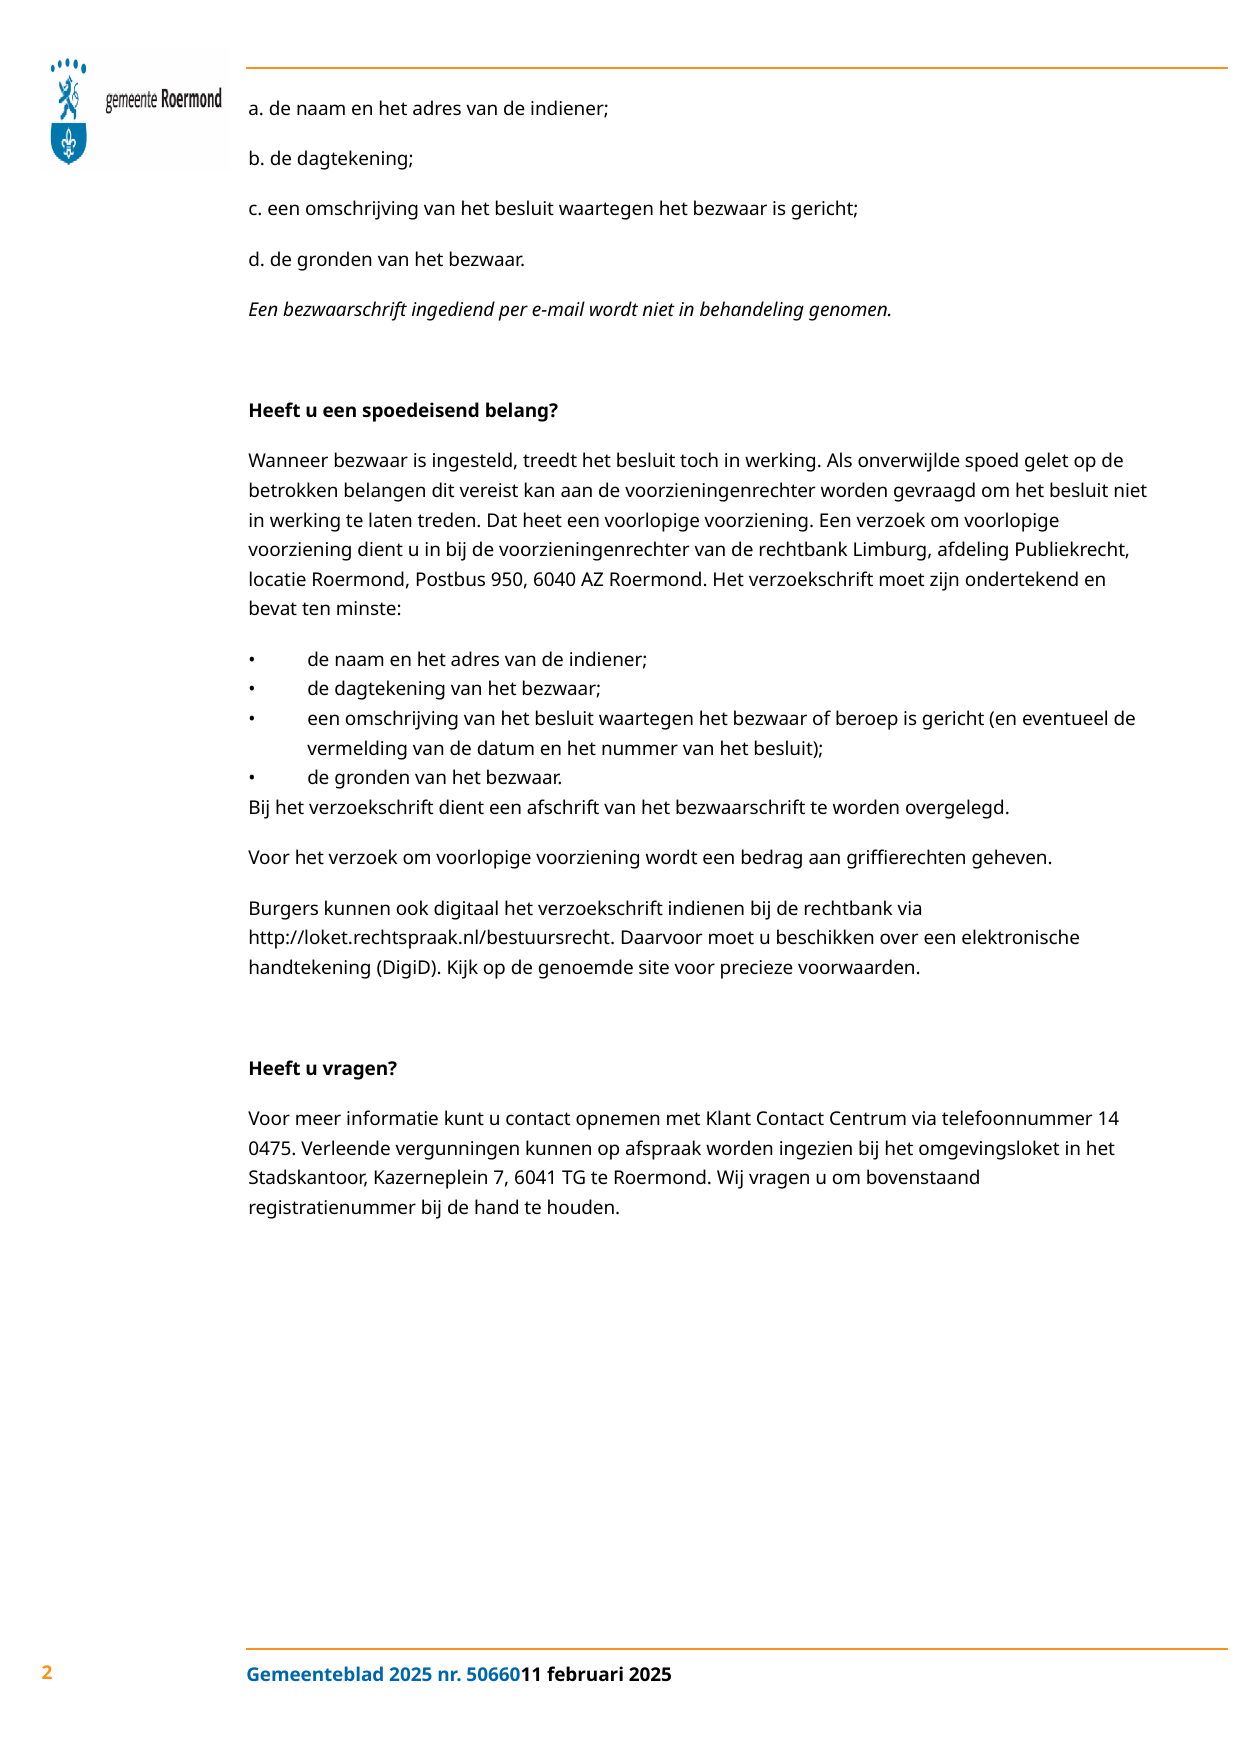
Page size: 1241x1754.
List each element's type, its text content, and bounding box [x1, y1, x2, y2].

text Heeft u vragen? [248, 1055, 1152, 1081]
text Heeft u een spoedeisend belang? [248, 397, 1152, 423]
text Voor meer informatie kunt u contact opnemen met Klant Contact Centrum via telefoonnummer 14 0475. Verleende vergunningen kunnen op afspraak worden ingezien bij het omgevingsloket in het Stadskantoor, Kazerneplein 7, 6041 TG te Roermond. Wij vragen u om bovenstaand registratienummer bij de hand te houden. [248, 1105, 1152, 1220]
text Voor het verzoek om voorlopige voorziening wordt een bedrag aan griffierechten geheven. [248, 844, 1152, 870]
list de gronden van het bezwaar. [248, 764, 1152, 790]
text Burgers kunnen ook digitaal het verzoekschrift indienen bij de rechtbank via http://loket.rechtspraak.nl/bestuursrecht. Daarvoor moet u beschikken over een elektronische handtekening (DigiD). Kijk op de genoemde site voor precieze voorwaarden. [248, 895, 1152, 980]
text b. de dagtekening; [248, 145, 1152, 171]
list de dagtekening van het bezwaar; [248, 676, 1152, 701]
text Een bezwaarschrift ingediend per e-mail wordt niet in behandeling genomen. [248, 296, 1152, 322]
text a. de naam en het adres van de indiener; [248, 95, 1152, 121]
picture [41, 47, 231, 172]
text Wanneer bezwaar is ingesteld, treedt het besluit toch in werking. Als onverwijlde spoed gelet op de betrokken belangen dit vereist kan aan de voorzieningenrechter worden gevraagd om het besluit niet in werking te laten treden. Dat heet een voorlopige voorziening. Een verzoek om voorlopige voorziening dient u in bij de voorzieningenrechter van de rechtbank Limburg, afdeling Publiekrecht, locatie Roermond, Postbus 950, 6040 AZ Roermond. Het verzoekschrift moet zijn ondertekend en bevat ten minste: [248, 448, 1152, 621]
list een omschrijving van het besluit waartegen het bezwaar of beroep is gericht (en eventueel de vermelding van de datum en het nummer van het besluit); [248, 705, 1152, 761]
list de naam en het adres van de indiener; [248, 646, 1152, 672]
text Bij het verzoekschrift dient een afschrift van het bezwaarschrift te worden overgelegd. [248, 794, 1152, 820]
text d. de gronden van het bezwaar. [248, 246, 1152, 272]
text c. een omschrijving van het besluit waartegen het bezwaar is gericht; [248, 196, 1152, 221]
